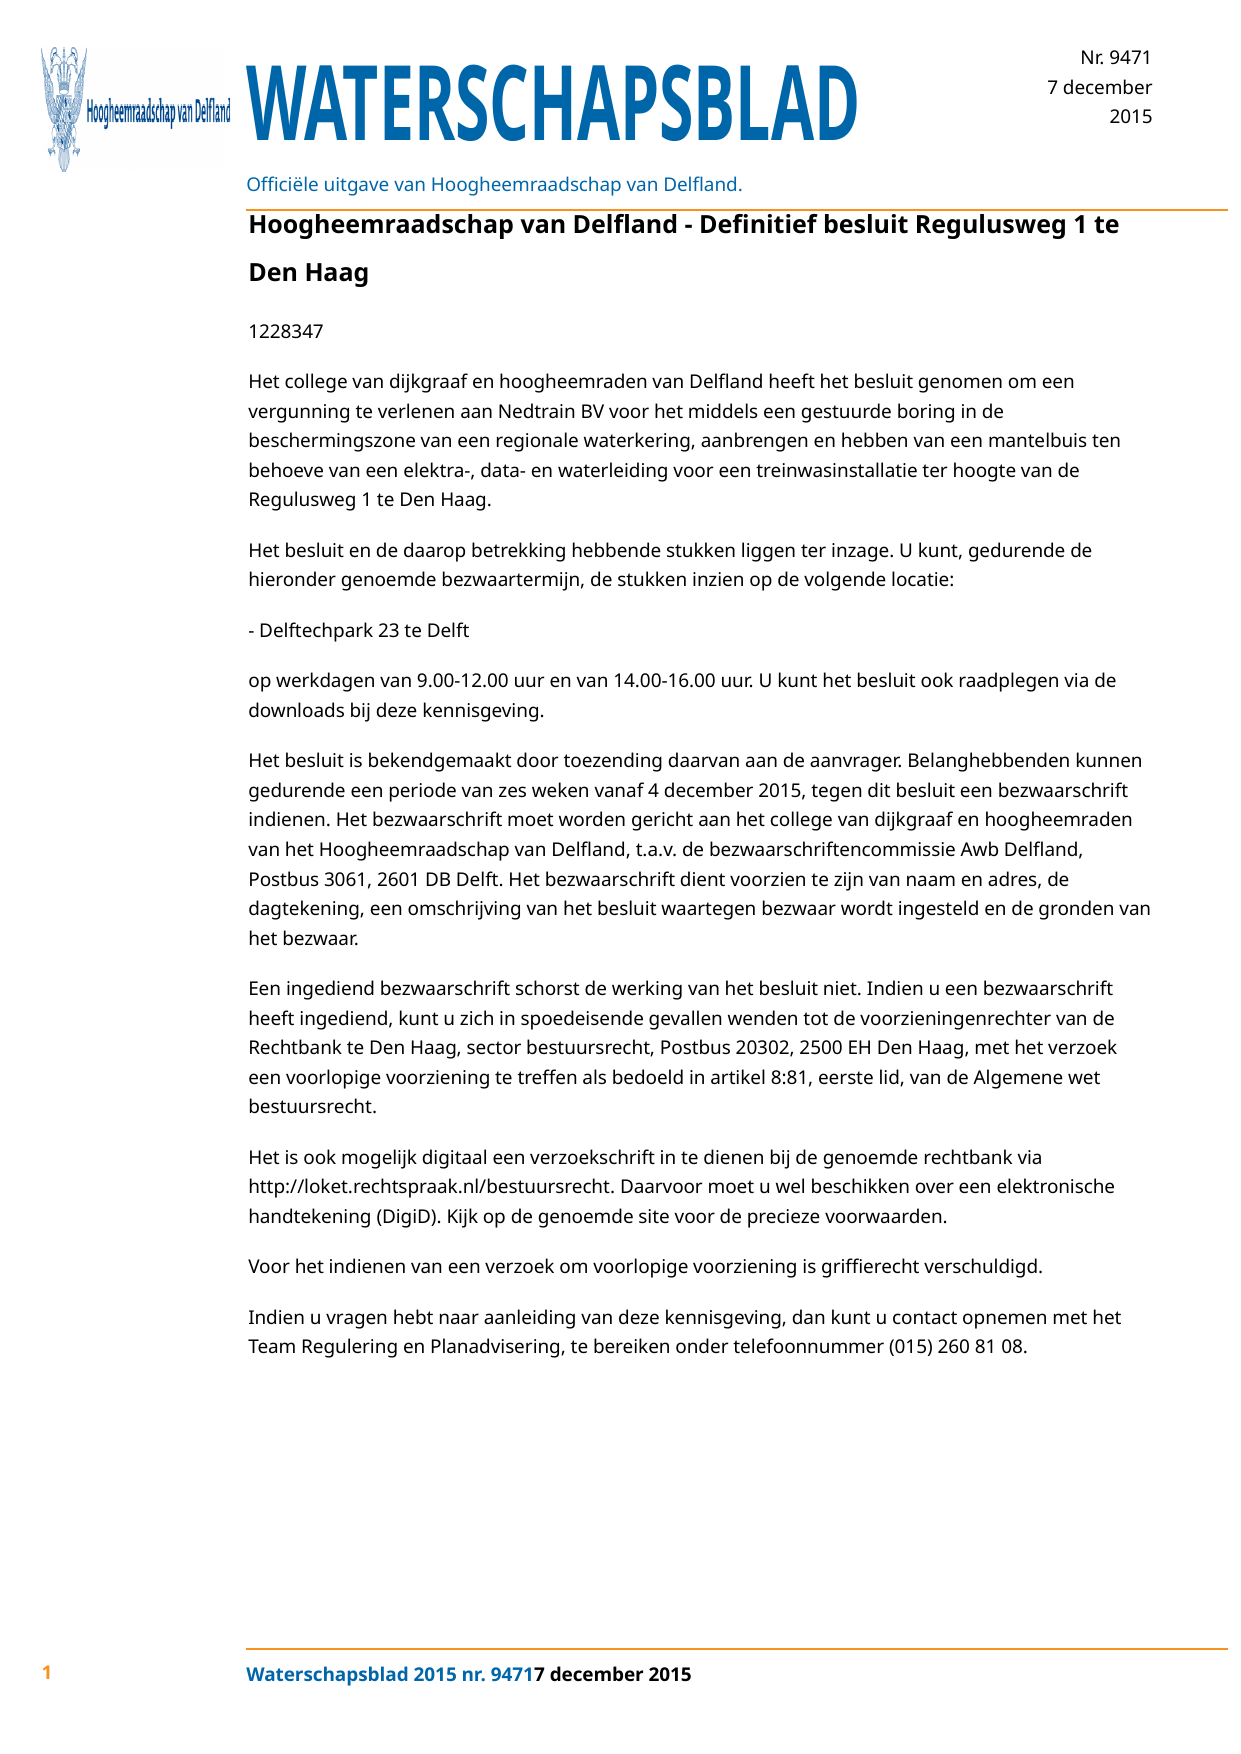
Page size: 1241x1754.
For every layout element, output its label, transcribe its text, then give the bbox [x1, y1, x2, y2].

text Het besluit en de daarop betrekking hebbende stukken liggen ter inzage. U kunt, gedurende de hieronder genoemde bezwaartermijn, de stukken inzien op de volgende locatie: [248, 537, 1152, 592]
text Hoogheemraadschap van Delfland - Definitief besluit Regulusweg 1 te Den Haag [248, 211, 1152, 288]
text Indien u vragen hebt naar aanleiding van deze kennisgeving, dan kunt u contact opnemen met het Team Regulering en Planadvisering, te bereiken onder telefoonnummer (015) 260 81 08. [248, 1304, 1152, 1359]
text Het besluit is bekendgemaakt door toezending daarvan aan de aanvrager. Belanghebbenden kunnen gedurende een periode van zes weken vanaf 4 december 2015, tegen dit besluit een bezwaarschrift indienen. Het bezwaarschrift moet worden gericht aan het college van dijkgraaf en hoogheemraden van het Hoogheemraadschap van Delfland, t.a.v. de bezwaarschriftencommissie Awb Delfland, Postbus 3061, 2601 DB Delft. Het bezwaarschrift dient voorzien te zijn van naam en adres, de dagtekening, een omschrijving van het besluit waartegen bezwaar wordt ingesteld en de gronden van het bezwaar. [248, 747, 1152, 951]
text op werkdagen van 9.00-12.00 uur en van 14.00-16.00 uur. U kunt het besluit ook raadplegen via de downloads bij deze kennisgeving. [248, 667, 1152, 723]
text - Delftechpark 23 te Delft [248, 617, 1152, 643]
text Het is ook mogelijk digitaal een verzoekschrift in te dienen bij de genoemde rechtbank via http://loket.rechtspraak.nl/bestuursrecht. Daarvoor moet u wel beschikken over een elektronische handtekening (DigiD). Kijk op de genoemde site voor de precieze voorwaarden. [248, 1144, 1152, 1229]
picture [41, 47, 231, 172]
text Het college van dijkgraaf en hoogheemraden van Delfland heeft het besluit genomen om een vergunning te verlenen aan Nedtrain BV voor het middels een gestuurde boring in de beschermingszone van een regionale waterkering, aanbrengen en hebben van een mantelbuis ten behoeve van een elektra-, data- en waterleiding voor een treinwasinstallatie ter hoogte van de Regulusweg 1 te Den Haag. [248, 368, 1152, 512]
text 1228347 [248, 318, 1152, 344]
text Een ingediend bezwaarschrift schorst de werking van het besluit niet. Indien u een bezwaarschrift heeft ingediend, kunt u zich in spoedeisende gevallen wenden tot de voorzieningenrechter van de Rechtbank te Den Haag, sector bestuursrecht, Postbus 20302, 2500 EH Den Haag, met het verzoek een voorlopige voorziening te treffen als bedoeld in artikel 8:81, eerste lid, van de Algemene wet bestuursrecht. [248, 975, 1152, 1119]
text Voor het indienen van een verzoek om voorlopige voorziening is griffierecht verschuldigd. [248, 1254, 1152, 1279]
